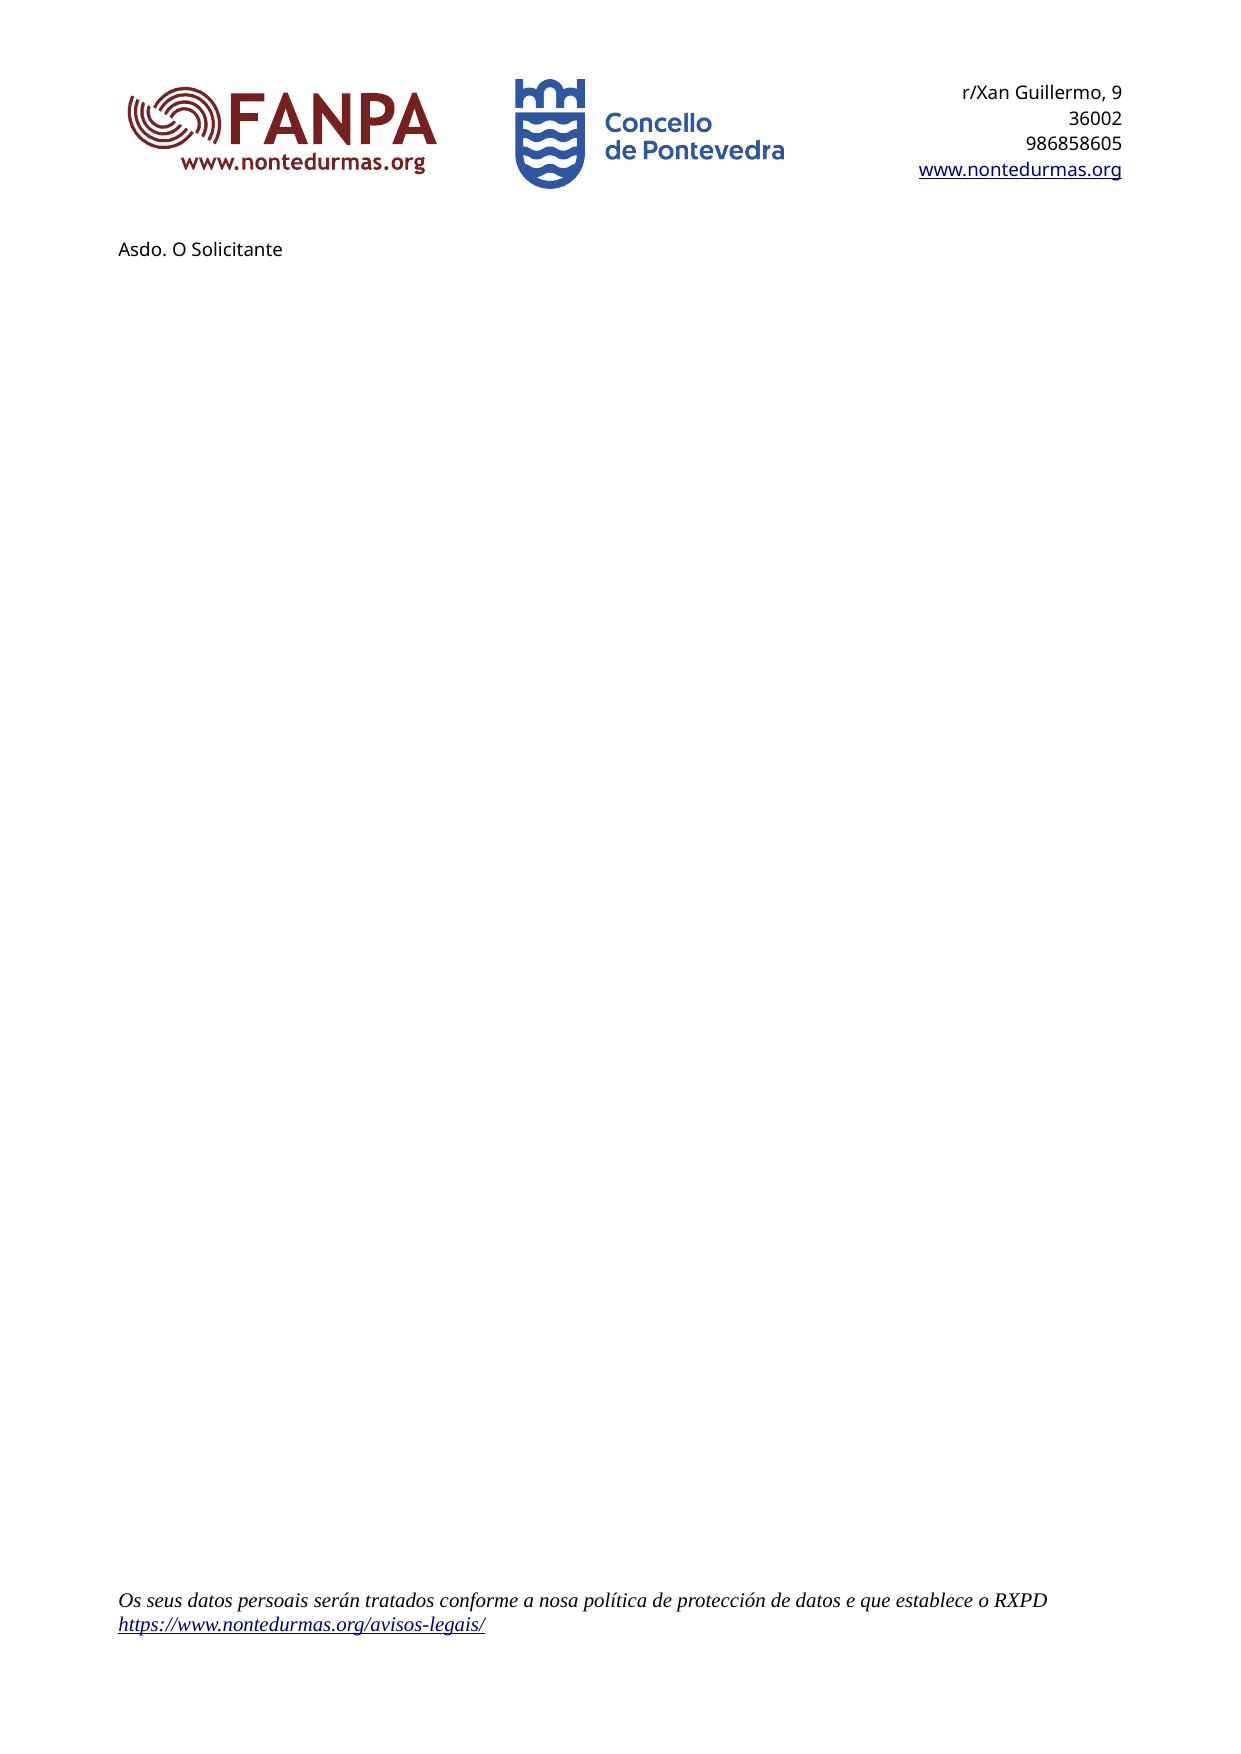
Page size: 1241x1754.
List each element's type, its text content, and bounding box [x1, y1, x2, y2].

text Asdo. O Solicitante [118, 236, 1122, 262]
picture [515, 79, 784, 189]
